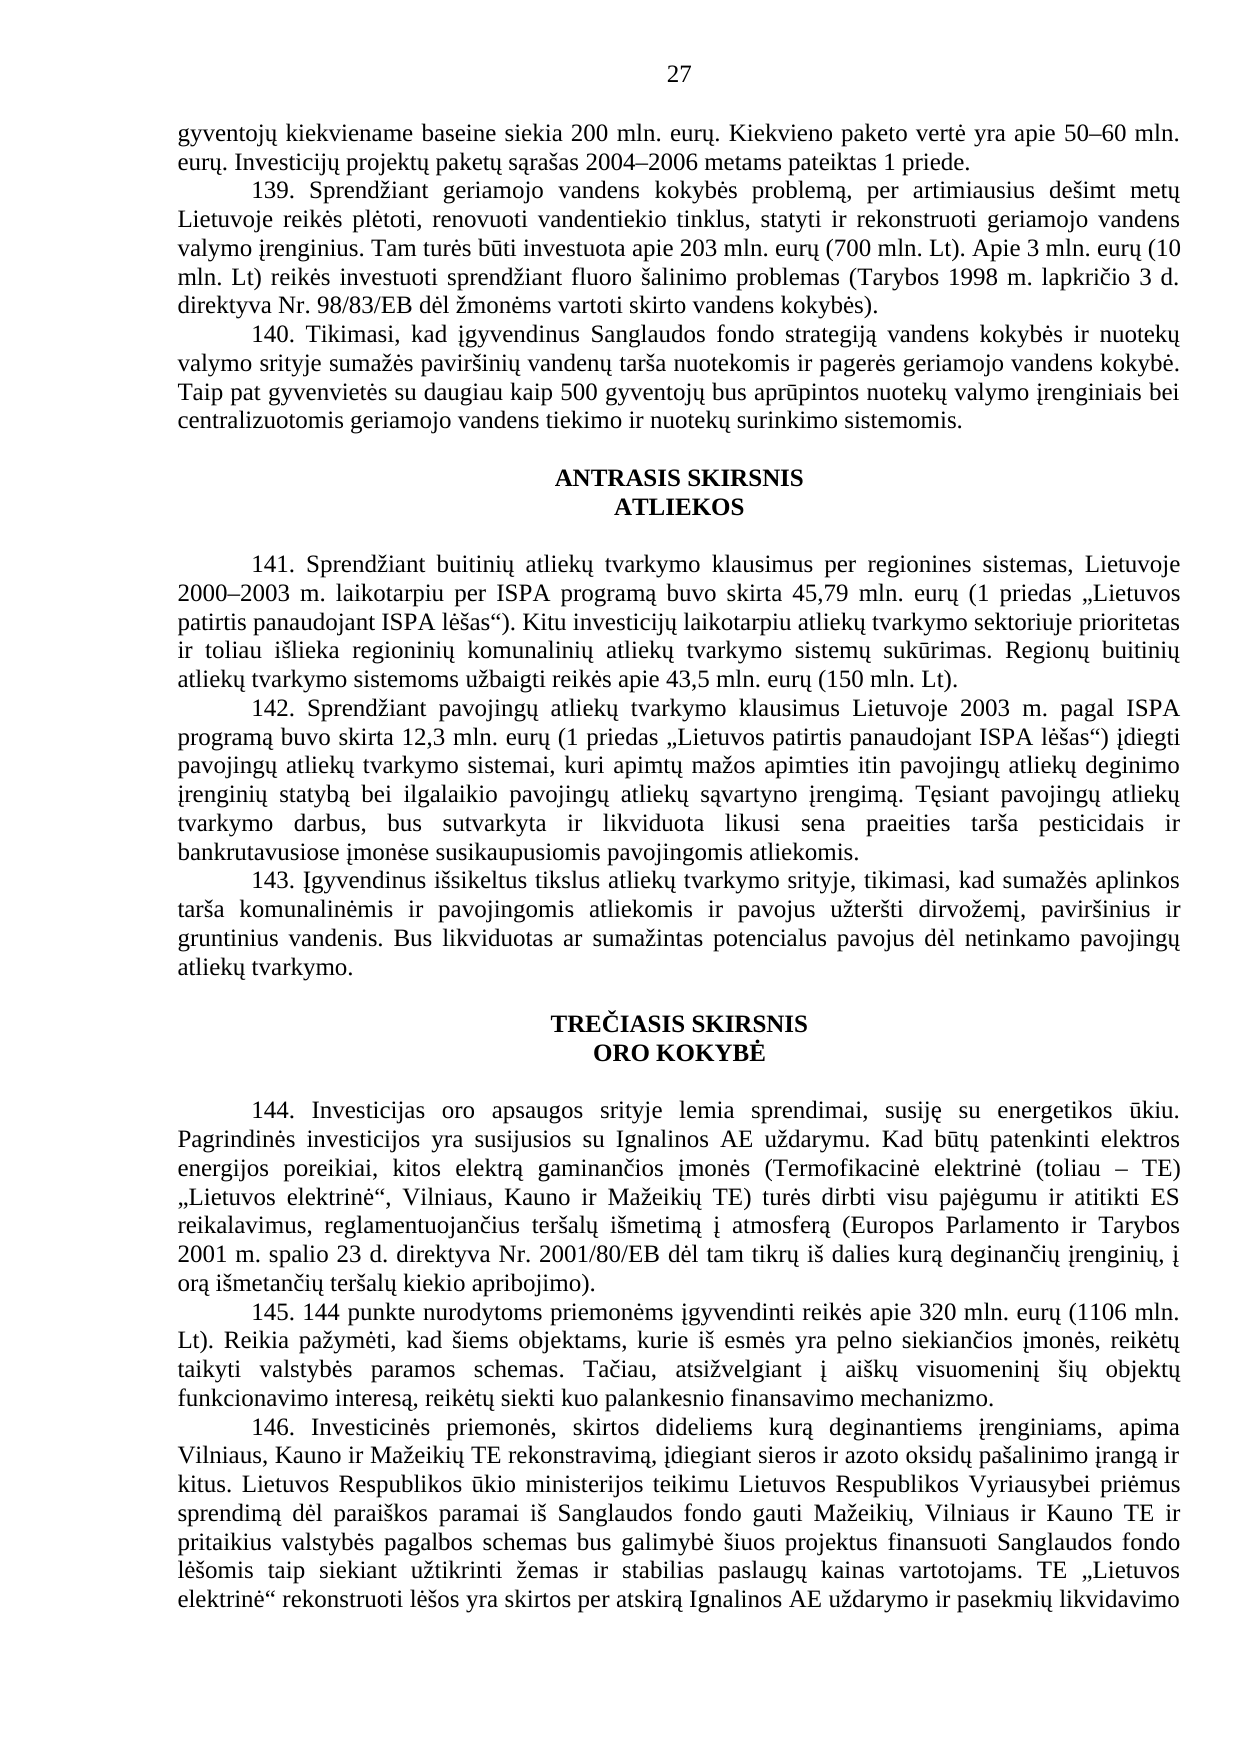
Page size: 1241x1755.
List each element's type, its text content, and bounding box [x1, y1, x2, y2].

text 146. Investicinės priemonės, skirtos dideliems kurą deginantiems įrenginiams, apima Vilniaus, Kauno ir Mažeikių TE rekonstravimą, įdiegiant sieros ir azoto oksidų pašalinimo įrangą ir kitus. Lietuvos Respublikos ūkio ministerijos teikimu Lietuvos Respublikos Vyriausybei priėmus sprendimą dėl paraiškos paramai iš Sanglaudos fondo gauti Mažeikių, Vilniaus ir Kauno TE ir pritaikius valstybės pagalbos schemas bus galimybė šiuos projektus finansuoti Sanglaudos fondo lėšomis taip siekiant užtikrinti žemas ir stabilias paslaugų kainas vartotojams. TE „Lietuvos elektrinė“ rekonstruoti lėšos yra skirtos per atskirą Ignalinos AE uždarymo ir pasekmių likvidavimo [177, 1412, 1181, 1613]
text ORO KOKYBĖ [177, 1038, 1181, 1067]
text 144. Investicijas oro apsaugos srityje lemia sprendimai, susiję su energetikos ūkiu. Pagrindinės investicijos yra susijusios su Ignalinos AE uždarymu. Kad būtų patenkinti elektros energijos poreikiai, kitos elektrą gaminančios įmonės (Termofikacinė elektrinė (toliau – TE) „Lietuvos elektrinė“, Vilniaus, Kauno ir Mažeikių TE) turės dirbti visu pajėgumu ir atitikti ES reikalavimus, reglamentuojančius teršalų išmetimą į atmosferą (Europos Parlamento ir Tarybos 2001 m. spalio 23 d. direktyva Nr. 2001/80/EB dėl tam tikrų iš dalies kurą deginančių įrenginių, į orą išmetančių teršalų kiekio apribojimo). [177, 1096, 1181, 1297]
text 139. Sprendžiant geriamojo vandens kokybės problemą, per artimiausius dešimt metų Lietuvoje reikės plėtoti, renovuoti vandentiekio tinklus, statyti ir rekonstruoti geriamojo vandens valymo įrenginius. Tam turės būti investuota apie 203 mln. eurų (700 mln. Lt). Apie 3 mln. eurų (10 mln. Lt) reikės investuoti sprendžiant fluoro šalinimo problemas (Tarybos 1998 m. lapkričio 3 d. direktyva Nr. 98/83/EB dėl žmonėms vartoti skirto vandens kokybės). [177, 176, 1181, 319]
text ATLIEKOS [177, 492, 1181, 521]
text 140. Tikimasi, kad įgyvendinus Sanglaudos fondo strategiją vandens kokybės ir nuotekų valymo srityje sumažės paviršinių vandenų tarša nuotekomis ir pagerės geriamojo vandens kokybė. Taip pat gyvenvietės su daugiau kaip 500 gyventojų bus aprūpintos nuotekų valymo įrenginiais bei centralizuotomis geriamojo vandens tiekimo ir nuotekų surinkimo sistemomis. [177, 319, 1181, 434]
text gyventojų kiekviename baseine siekia 200 mln. eurų. Kiekvieno paketo vertė yra apie 50–60 mln. eurų. Investicijų projektų paketų sąrašas 2004–2006 metams pateiktas 1 priede. [177, 118, 1181, 176]
text ANTRASIS SKIRSNIS [177, 463, 1181, 492]
text 145. 144 punkte nurodytoms priemonėms įgyvendinti reikės apie 320 mln. eurų (1106 mln. Lt). Reikia pažymėti, kad šiems objektams, kurie iš esmės yra pelno siekiančios įmonės, reikėtų taikyti valstybės paramos schemas. Tačiau, atsižvelgiant į aiškų visuomeninį šių objektų funkcionavimo interesą, reikėtų siekti kuo palankesnio finansavimo mechanizmo. [177, 1297, 1181, 1412]
text 141. Sprendžiant buitinių atliekų tvarkymo klausimus per regionines sistemas, Lietuvoje 2000–2003 m. laikotarpiu per ISPA programą buvo skirta 45,79 mln. eurų (1 priedas „Lietuvos patirtis panaudojant ISPA lėšas“). Kitu investicijų laikotarpiu atliekų tvarkymo sektoriuje prioritetas ir toliau išlieka regioninių komunalinių atliekų tvarkymo sistemų sukūrimas. Regionų buitinių atliekų tvarkymo sistemoms užbaigti reikės apie 43,5 mln. eurų (150 mln. Lt). [177, 549, 1181, 693]
text TREČIASIS SKIRSNIS [177, 1009, 1181, 1038]
text 143. Įgyvendinus išsikeltus tikslus atliekų tvarkymo srityje, tikimasi, kad sumažės aplinkos tarša komunalinėmis ir pavojingomis atliekomis ir pavojus užteršti dirvožemį, paviršinius ir gruntinius vandenis. Bus likviduotas ar sumažintas potencialus pavojus dėl netinkamo pavojingų atliekų tvarkymo. [177, 866, 1181, 981]
text 142. Sprendžiant pavojingų atliekų tvarkymo klausimus Lietuvoje 2003 m. pagal ISPA programą buvo skirta 12,3 mln. eurų (1 priedas „Lietuvos patirtis panaudojant ISPA lėšas“) įdiegti pavojingų atliekų tvarkymo sistemai, kuri apimtų mažos apimties itin pavojingų atliekų deginimo įrenginių statybą bei ilgalaikio pavojingų atliekų sąvartyno įrengimą. Tęsiant pavojingų atliekų tvarkymo darbus, bus sutvarkyta ir likviduota likusi sena praeities tarša pesticidais ir bankrutavusiose įmonėse susikaupusiomis pavojingomis atliekomis. [177, 693, 1181, 866]
